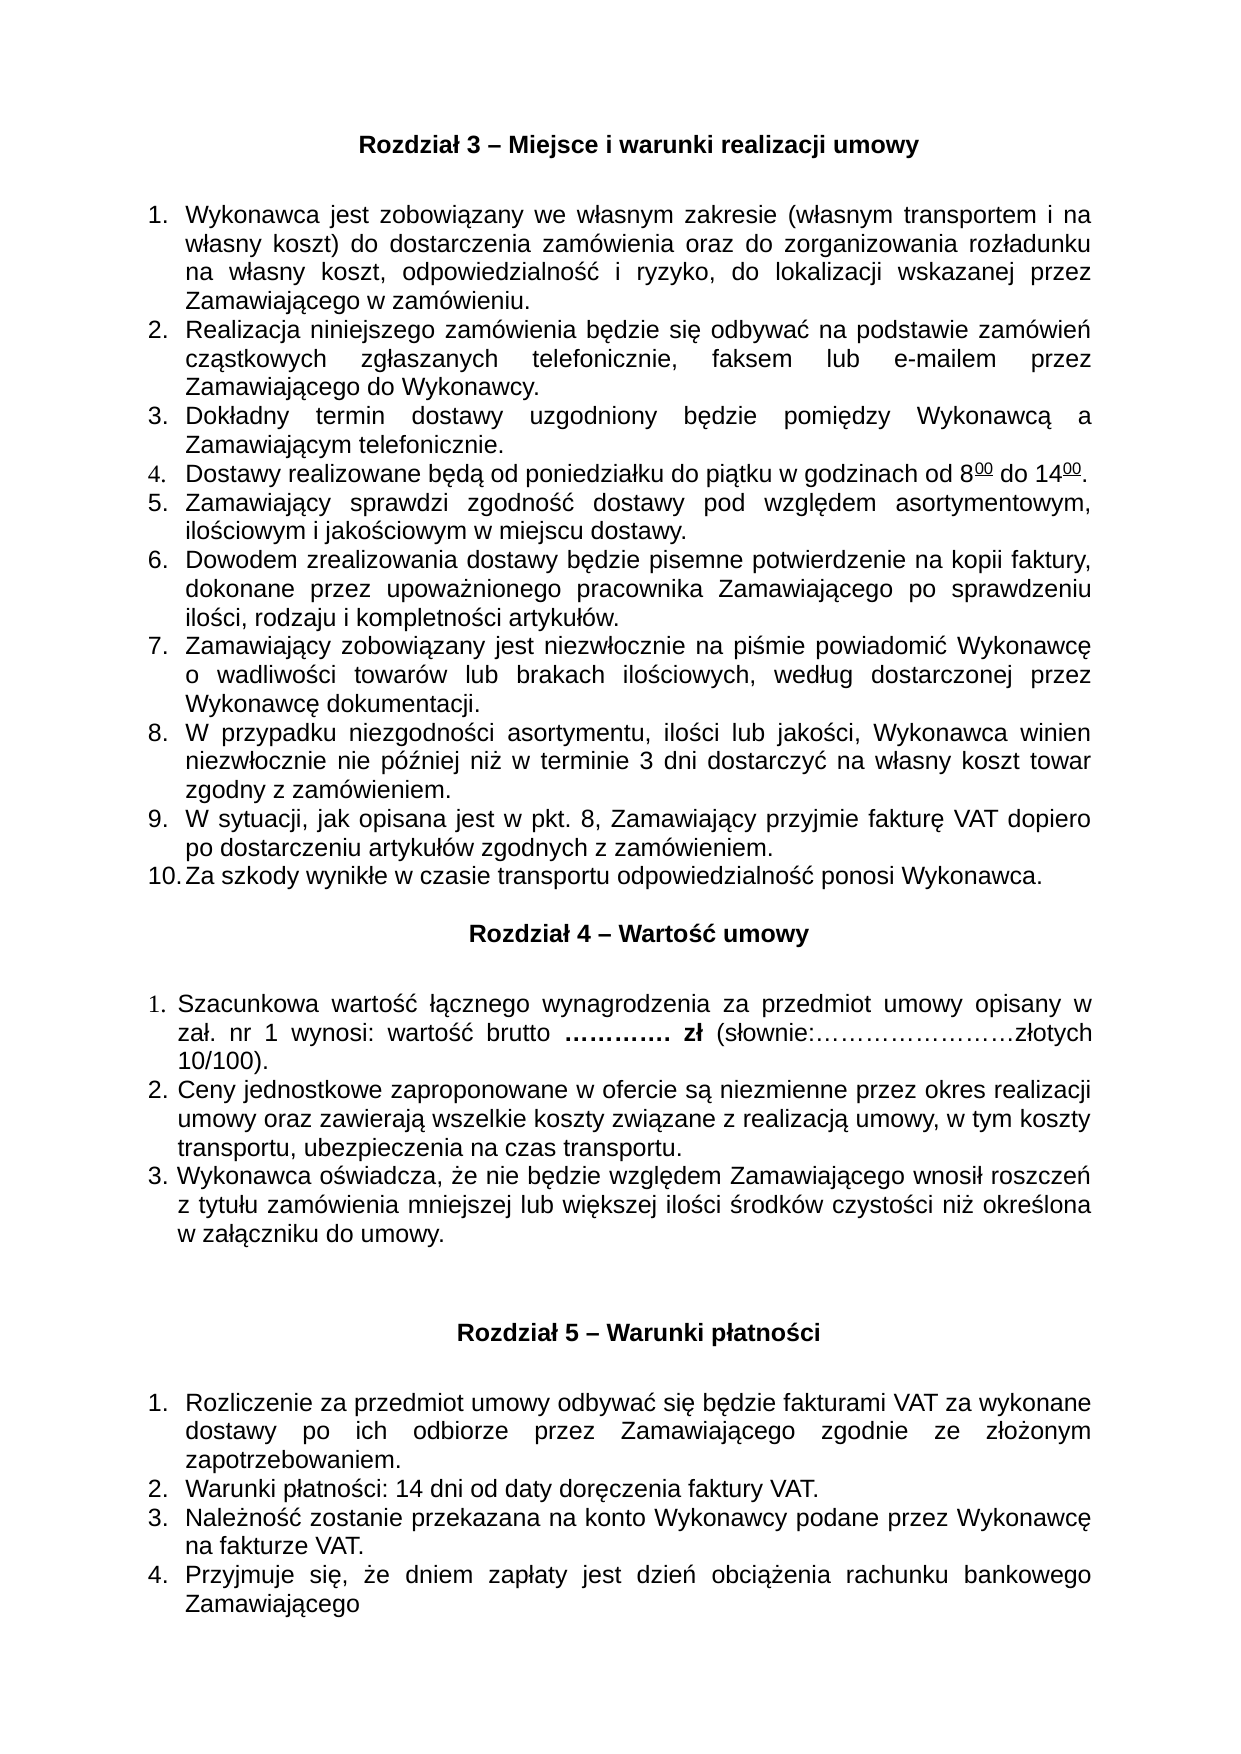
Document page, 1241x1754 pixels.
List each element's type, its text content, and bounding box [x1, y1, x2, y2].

list Szacunkowa wartość łącznego wynagrodzenia za przedmiot umowy opisany w zał. nr 1 wynosi: wartość brutto …………. zł (słownie:……………………złotych 10/100). [148, 989, 1093, 1075]
list Dostawy realizowane będą od poniedziałku do piątku w godzinach od 800 do 1400. [148, 459, 1093, 487]
list Warunki płatności: 14 dni od daty doręczenia faktury VAT. [148, 1474, 1093, 1503]
list Wykonawca jest zobowiązany we własnym zakresie (własnym transportem i na własny koszt) do dostarczenia zamówienia oraz do zorganizowania rozładunku na własny koszt, odpowiedzialność i ryzyko, do lokalizacji wskazanej przez Zamawiającego w zamówieniu. [148, 200, 1093, 315]
list Należność zostanie przekazana na konto Wykonawcy podane przez Wykonawcę na fakturze VAT. [148, 1503, 1093, 1560]
text Rozdział 4 – Wartość umowy [185, 919, 1093, 947]
list W sytuacji, jak opisana jest w pkt. 8, Zamawiający przyjmie fakturę VAT dopiero po dostarczeniu artykułów zgodnych z zamówieniem. [148, 804, 1093, 861]
list Dowodem zrealizowania dostawy będzie pisemne potwierdzenie na kopii faktury, dokonane przez upoważnionego pracownika Zamawiającego po sprawdzeniu ilości, rodzaju i kompletności artykułów. [148, 545, 1093, 631]
list Zamawiający zobowiązany jest niezwłocznie na piśmie powiadomić Wykonawcę o wadliwości towarów lub brakach ilościowych, według dostarczonej przez Wykonawcę dokumentacji. [148, 631, 1093, 717]
text Rozdział 5 – Warunki płatności [185, 1318, 1093, 1346]
list Zamawiający sprawdzi zgodność dostawy pod względem asortymentowym, ilościowym i jakościowym w miejscu dostawy. [148, 487, 1093, 545]
text Rozdział 3 – Miejsce i warunki realizacji umowy [185, 130, 1093, 159]
list Przyjmuje się, że dniem zapłaty jest dzień obciążenia rachunku bankowego Zamawiającego [148, 1560, 1093, 1618]
list Ceny jednostkowe zaproponowane w ofercie są niezmienne przez okres realizacji umowy oraz zawierają wszelkie koszty związane z realizacją umowy, w tym koszty transportu, ubezpieczenia na czas transportu. [148, 1075, 1093, 1161]
list W przypadku niezgodności asortymentu, ilości lub jakości, Wykonawca winien niezwłocznie nie później niż w terminie 3 dni dostarczyć na własny koszt towar zgodny z zamówieniem. [148, 717, 1093, 804]
list Realizacja niniejszego zamówienia będzie się odbywać na podstawie zamówień cząstkowych zgłaszanych telefonicznie, faksem lub e-mailem przez Zamawiającego do Wykonawcy. [148, 315, 1093, 401]
text 3. Wykonawca oświadcza, że nie będzie względem Zamawiającego wnosił roszczeń z tytułu zamówienia mniejszej lub większej ilości środków czystości niż określona w załączniku do umowy. [148, 1161, 1093, 1248]
list Rozliczenie za przedmiot umowy odbywać się będzie fakturami VAT za wykonane dostawy po ich odbiorze przez Zamawiającego zgodnie ze złożonym zapotrzebowaniem. [148, 1388, 1093, 1474]
list Dokładny termin dostawy uzgodniony będzie pomiędzy Wykonawcą a Zamawiającym telefonicznie. [148, 401, 1093, 459]
list Za szkody wynikłe w czasie transportu odpowiedzialność ponosi Wykonawca. [148, 861, 1093, 890]
